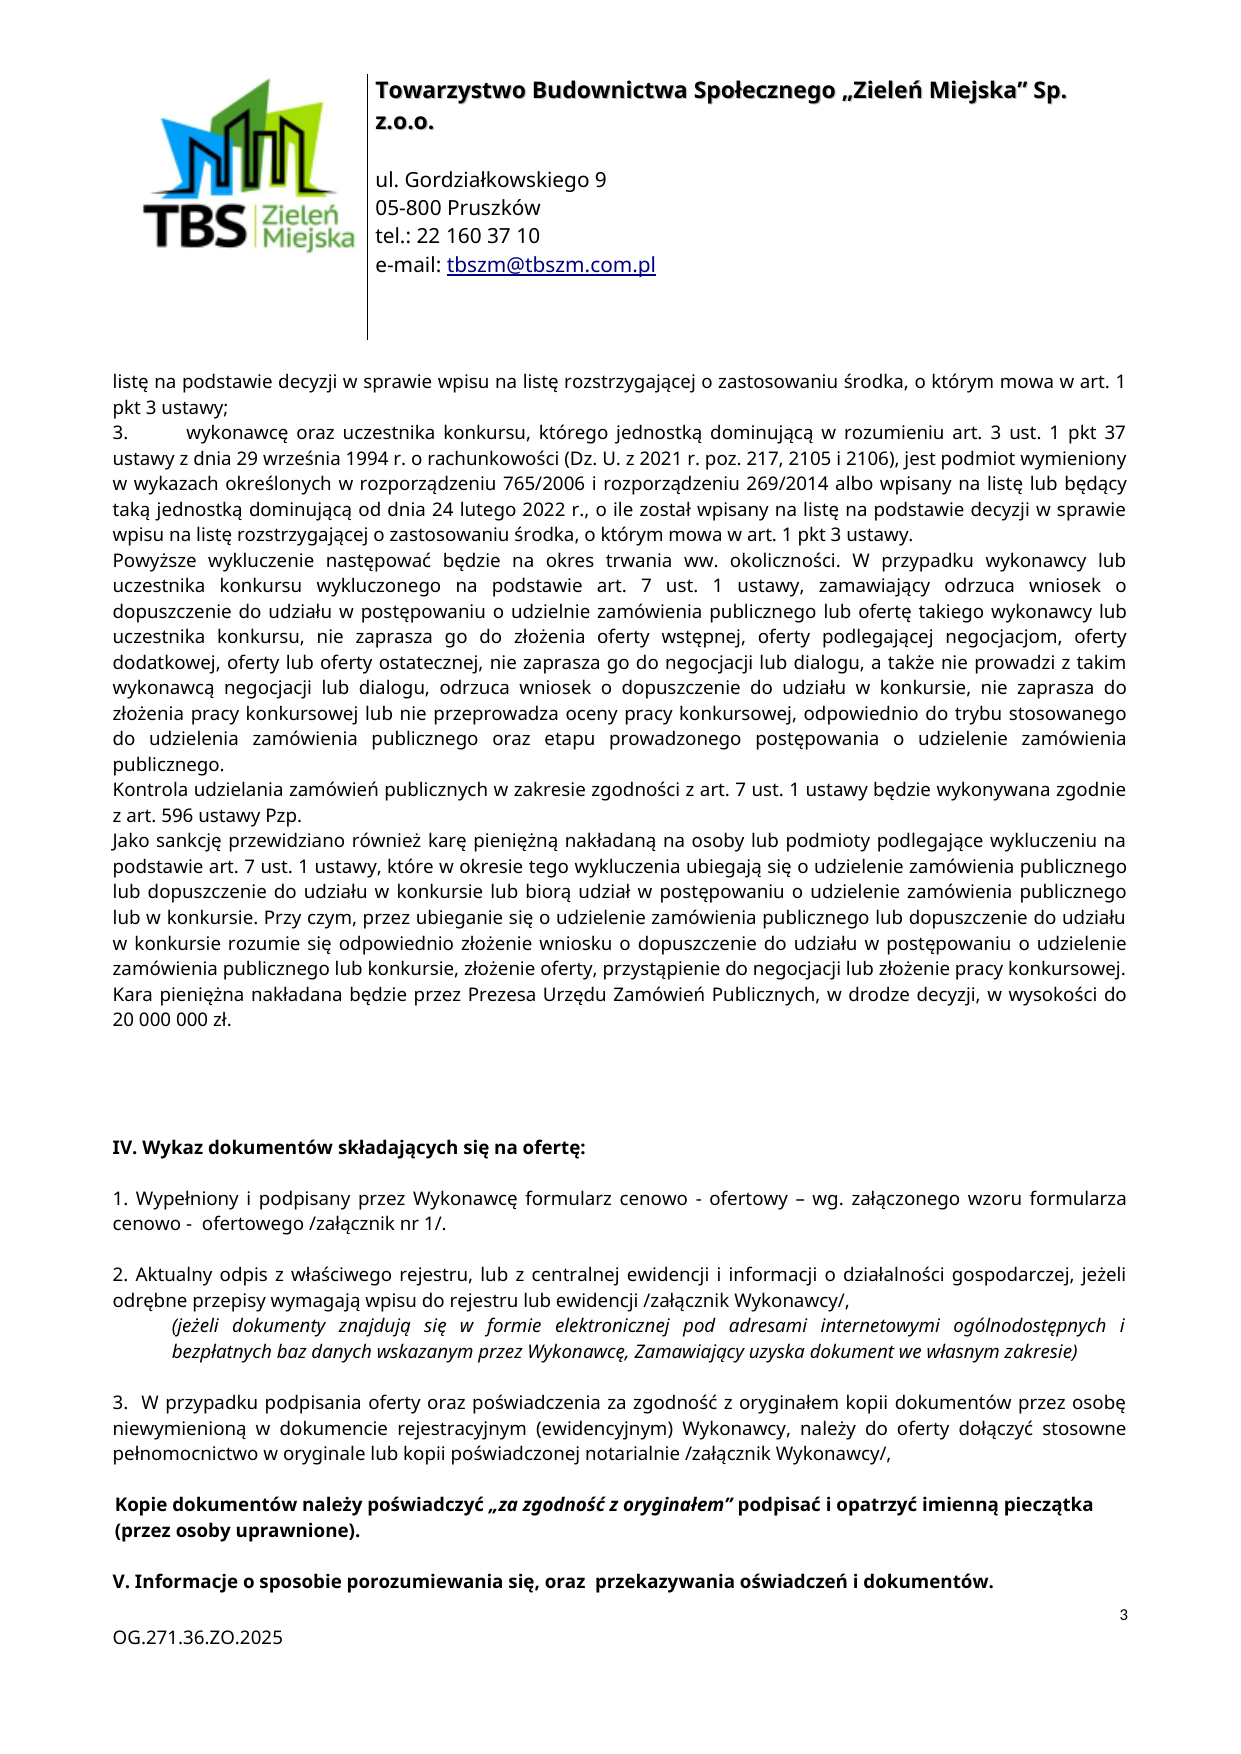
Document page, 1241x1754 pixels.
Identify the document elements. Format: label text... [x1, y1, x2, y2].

text 3. W przypadku podpisania oferty oraz poświadczenia za zgodność z oryginałem kopii dokumentów przez osobę niewymienioną w dokumencie rejestracyjnym (ewidencyjnym) Wykonawcy, należy do oferty dołączyć stosowne pełnomocnictwo w oryginale lub kopii poświadczonej notarialnie /załącznik Wykonawcy/, [112, 1389, 1128, 1466]
text 2. Aktualny odpis z właściwego rejestru, lub z centralnej ewidencji i informacji o działalności gospodarczej, jeżeli odrębne przepisy wymagają wpisu do rejestru lub ewidencji /załącznik Wykonawcy/, [112, 1262, 1128, 1313]
text Kara pieniężna nakładana będzie przez Prezesa Urzędu Zamówień Publicznych, w drodze decyzji, w wysokości do 20 000 000 zł. [112, 981, 1128, 1032]
text IV. Wykaz dokumentów składających się na ofertę: [112, 1134, 1128, 1159]
text Kontrola udzielania zamówień publicznych w zakresie zgodności z art. 7 ust. 1 ustawy będzie wykonywana zgodnie z art. 596 ustawy Pzp. [112, 777, 1128, 828]
list wykonawcę oraz uczestnika konkursu, którego jednostką dominującą w rozumieniu art. 3 ust. 1 pkt 37 ustawy z dnia 29 września 1994 r. o rachunkowości (Dz. U. z 2021 r. poz. 217, 2105 i 2106), jest podmiot wymieniony w wykazach określonych w rozporządzeniu 765/2006 i rozporządzeniu 269/2014 albo wpisany na listę lub będący taką jednostką dominującą od dnia 24 lutego 2022 r., o ile został wpisany na listę na podstawie decyzji w sprawie wpisu na listę rozstrzygającej o zastosowaniu środka, o którym mowa w art. 1 pkt 3 ustawy. [112, 419, 1128, 547]
list listę na podstawie decyzji w sprawie wpisu na listę rozstrzygającej o zastosowaniu środka, o którym mowa w art. 1 pkt 3 ustawy; [112, 368, 1128, 419]
text (jeżeli dokumenty znajdują się w formie elektronicznej pod adresami internetowymi ogólnodostępnych i bezpłatnych baz danych wskazanym przez Wykonawcę, Zamawiający uzyska dokument we własnym zakresie) [172, 1313, 1128, 1364]
text Jako sankcję przewidziano również karę pieniężną nakładaną na osoby lub podmioty podlegające wykluczeniu na podstawie art. 7 ust. 1 ustawy, które w okresie tego wykluczenia ubiegają się o udzielenie zamówienia publicznego lub dopuszczenie do udziału w konkursie lub biorą udział w postępowaniu o udzielenie zamówienia publicznego lub w konkursie. Przy czym, przez ubieganie się o udzielenie zamówienia publicznego lub dopuszczenie do udziału w konkursie rozumie się odpowiednio złożenie wniosku o dopuszczenie do udziału w postępowaniu o udzielenie zamówienia publicznego lub konkursie, złożenie oferty, przystąpienie do negocjacji lub złożenie pracy konkursowej. [112, 828, 1128, 981]
text Kopie dokumentów należy poświadczyć „za zgodność z oryginałem” podpisać i opatrzyć imienną pieczątka (przez osoby uprawnione). [114, 1491, 1128, 1542]
text V. Informacje o sposobie porozumiewania się, oraz przekazywania oświadczeń i dokumentów. [112, 1568, 1128, 1593]
text 1. Wypełniony i podpisany przez Wykonawcę formularz cenowo - ofertowy – wg. załączonego wzoru formularza cenowo - ofertowego /załącznik nr 1/. [112, 1185, 1128, 1236]
text Powyższe wykluczenie następować będzie na okres trwania ww. okoliczności. W przypadku wykonawcy lub uczestnika konkursu wykluczonego na podstawie art. 7 ust. 1 ustawy, zamawiający odrzuca wniosek o dopuszczenie do udziału w postępowaniu o udzielnie zamówienia publicznego lub ofertę takiego wykonawcy lub uczestnika konkursu, nie zaprasza go do złożenia oferty wstępnej, oferty podlegającej negocjacjom, oferty dodatkowej, oferty lub oferty ostatecznej, nie zaprasza go do negocjacji lub dialogu, a także nie prowadzi z takim wykonawcą negocjacji lub dialogu, odrzuca wniosek o dopuszczenie do udziału w konkursie, nie zaprasza do złożenia pracy konkursowej lub nie przeprowadza oceny pracy konkursowej, odpowiednio do trybu stosowanego do udzielenia zamówienia publicznego oraz etapu prowadzonego postępowania o udzielenie zamówienia publicznego. [112, 547, 1128, 777]
